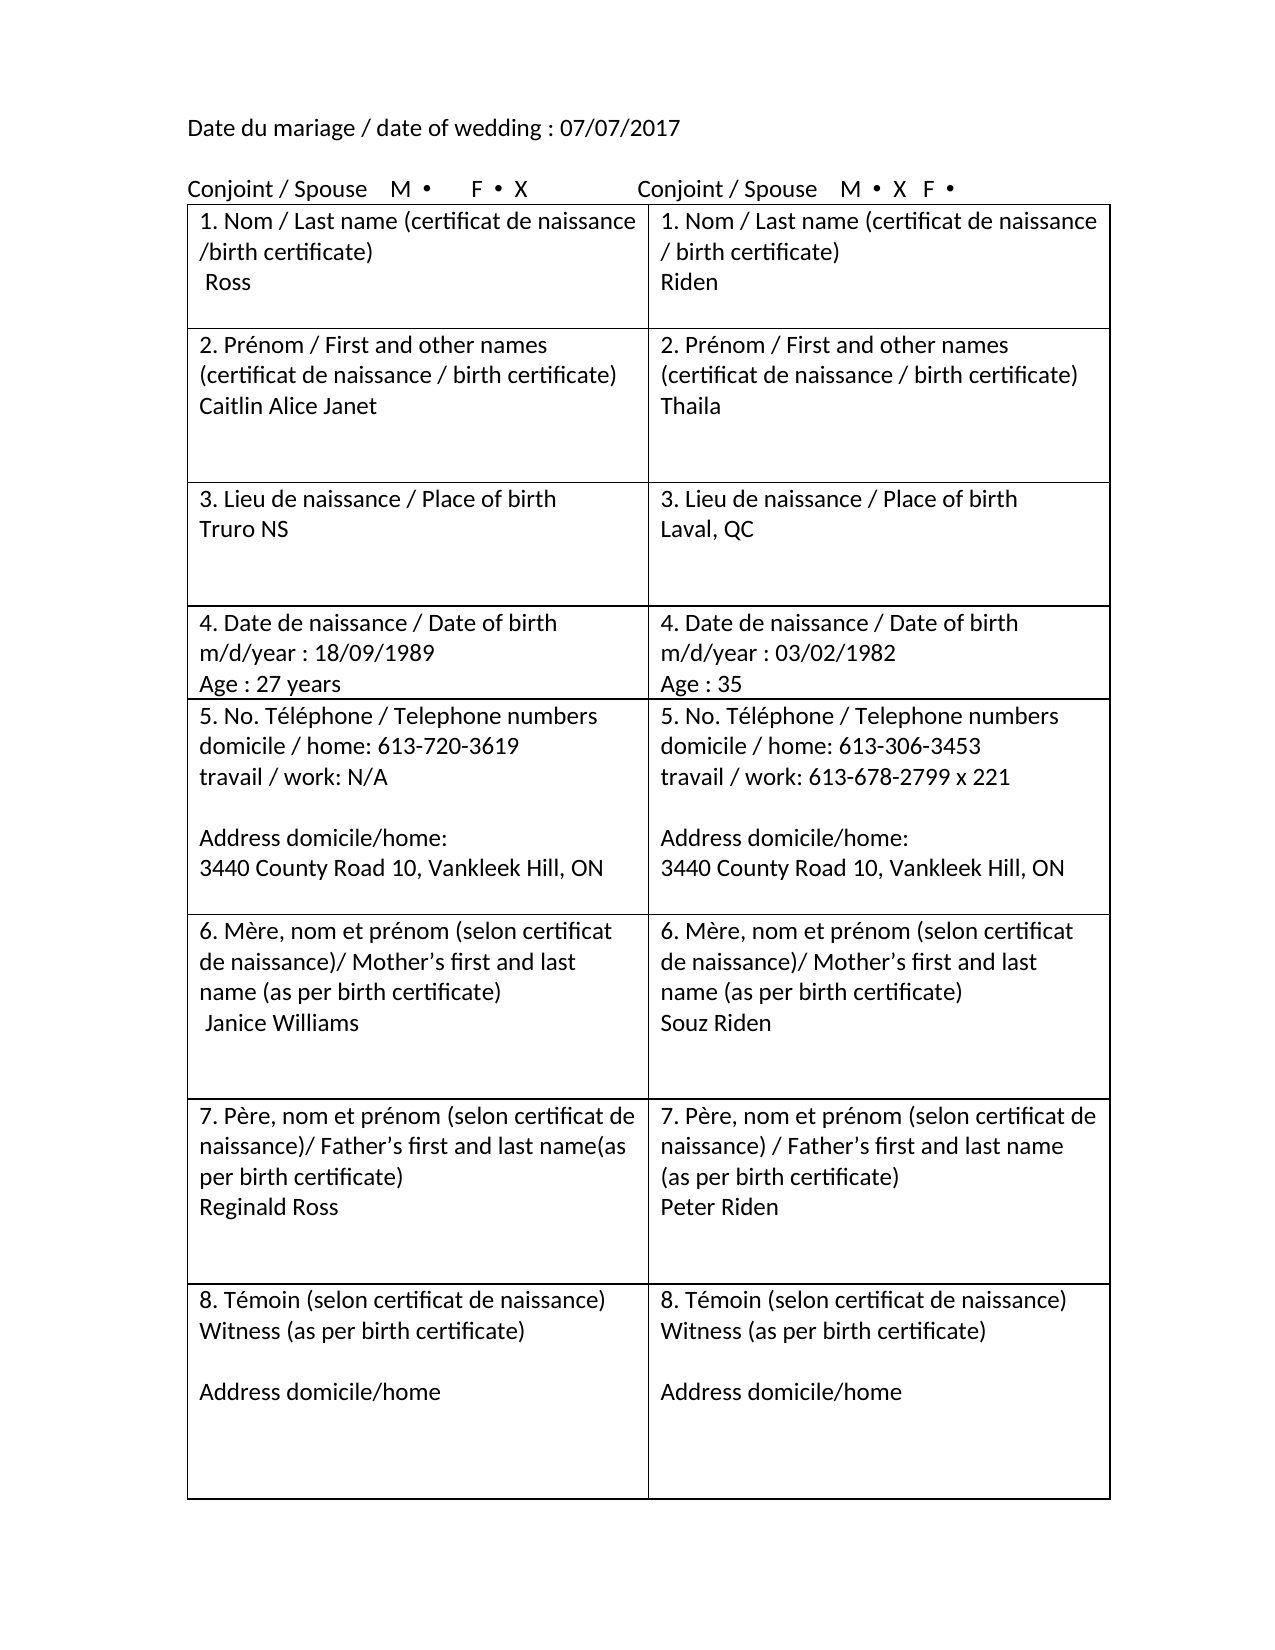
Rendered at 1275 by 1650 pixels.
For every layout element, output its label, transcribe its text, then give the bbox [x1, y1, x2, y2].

table_header 1. Nom / Last name (certificat de naissance /birth certificate) Ross [188, 205, 648, 327]
table_cell 7. Père, nom et prénom (selon certificat de naissance)/ Father’s first and last name(as per birth certificate) Reginald Ross [188, 1100, 648, 1283]
table_cell 4. Date de naissance / Date of birth m/d/year : 18/09/1989 Age : 27 years [188, 607, 648, 698]
table_cell 3. Lieu de naissance / Place of birth Laval, QC [649, 483, 1109, 605]
table_cell 3. Lieu de naissance / Place of birth Truro NS [188, 483, 648, 605]
table_cell 4. Date de naissance / Date of birth m/d/year : 03/02/1982 Age : 35 [649, 607, 1109, 698]
table_cell 6. Mère, nom et prénom (selon certificat de naissance)/ Mother’s first and last name (as per birth certificate) Souz Riden [649, 915, 1109, 1098]
table_cell 2. Prénom / First and other names (certificat de naissance / birth certificate) Caitlin Alice Janet [188, 329, 648, 482]
table_cell 8. Témoin (selon certificat de naissance) Witness (as per birth certificate) Address domicile/home [188, 1285, 648, 1498]
table_cell 6. Mère, nom et prénom (selon certificat de naissance)/ Mother’s first and last name (as per birth certificate) Janice Williams [188, 915, 648, 1098]
table_cell 8. Témoin (selon certificat de naissance) Witness (as per birth certificate) Address domicile/home [649, 1285, 1109, 1498]
table_cell 5. No. Téléphone / Telephone numbers domicile / home: 613-306-3453 travail / work: 613-678-2799 x 221 Address domicile/home: 3440 County Road 10, Vankleek Hill, ON [649, 700, 1109, 913]
text Date du mariage / date of wedding : 07/07/2017 [187, 112, 1088, 143]
table_cell 5. No. Téléphone / Telephone numbers domicile / home: 613-720-3619 travail / work: N/A Address domicile/home: 3440 County Road 10, Vankleek Hill, ON [188, 700, 648, 913]
table_cell 2. Prénom / First and other names (certificat de naissance / birth certificate) Thaila [649, 329, 1109, 482]
table_header 1. Nom / Last name (certificat de naissance / birth certificate) Riden [649, 205, 1109, 327]
table_cell 7. Père, nom et prénom (selon certificat de naissance) / Father’s first and last name (as per birth certificate) Peter Riden [649, 1100, 1109, 1283]
subtitle Conjoint / Spouse M • F • X Conjoint / Spouse M • X F • [187, 173, 1088, 204]
